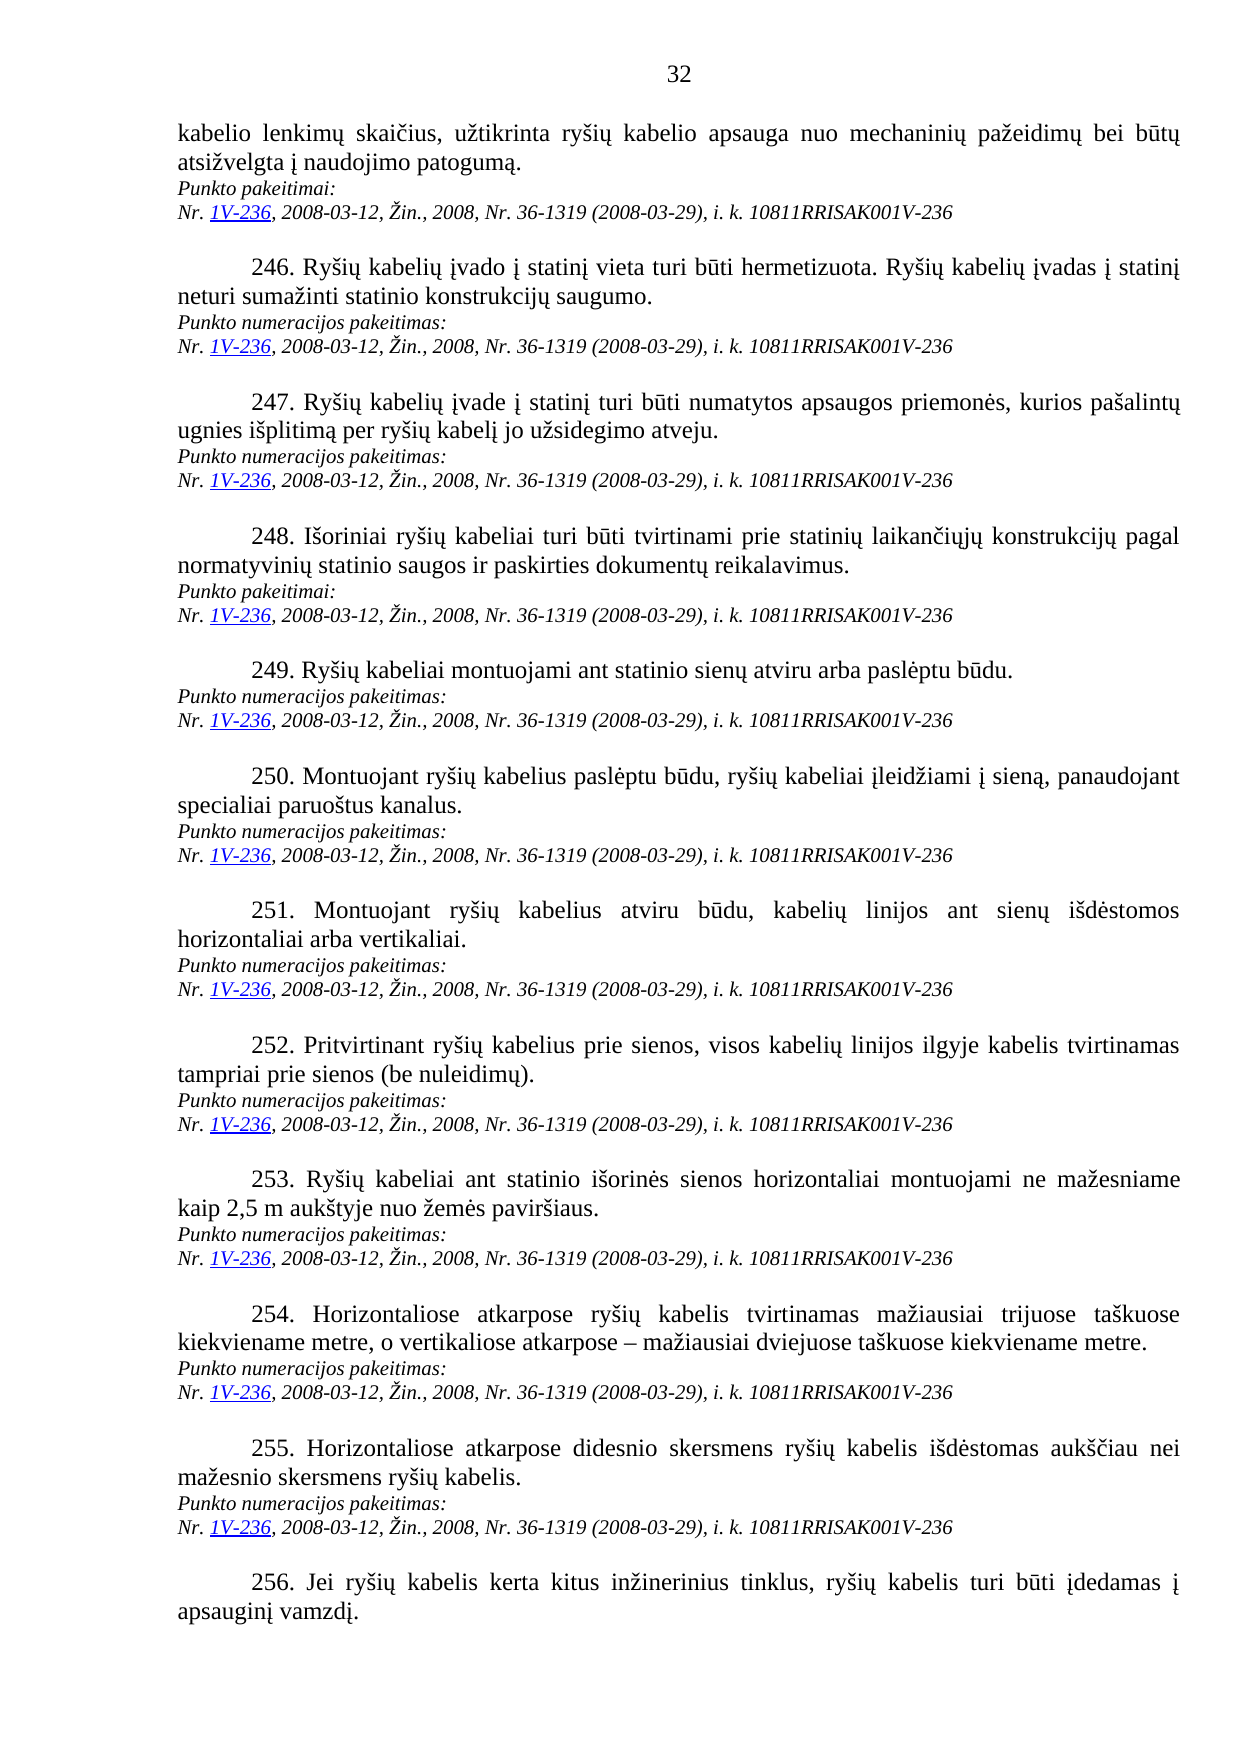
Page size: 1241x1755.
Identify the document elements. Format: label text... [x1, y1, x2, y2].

text 255. Horizontaliose atkarpose didesnio skersmens ryšių kabelis išdėstomas aukščiau nei mažesnio skersmens ryšių kabelis. [177, 1433, 1181, 1491]
text Nr. 1V-236, 2008-03-12, Žin., 2008, Nr. 36-1319 (2008-03-29), i. k. 10811RRISAK001V-236 [177, 1112, 1181, 1136]
text Punkto pakeitimai: [177, 176, 1181, 200]
text 256. Jei ryšių kabelis kerta kitus inžinerinius tinklus, ryšių kabelis turi būti įdedamas į apsauginį vamzdį. [177, 1567, 1181, 1625]
text Nr. 1V-236, 2008-03-12, Žin., 2008, Nr. 36-1319 (2008-03-29), i. k. 10811RRISAK001V-236 [177, 334, 1181, 358]
text 249. Ryšių kabeliai montuojami ant statinio sienų atviru arba paslėptu būdu. [177, 656, 1181, 684]
text 252. Pritvirtinant ryšių kabelius prie sienos, visos kabelių linijos ilgyje kabelis tvirtinamas tampriai prie sienos (be nuleidimų). [177, 1030, 1181, 1087]
text Nr. 1V-236, 2008-03-12, Žin., 2008, Nr. 36-1319 (2008-03-29), i. k. 10811RRISAK001V-236 [177, 603, 1181, 627]
text 251. Montuojant ryšių kabelius atviru būdu, kabelių linijos ant sienų išdėstomos horizontaliai arba vertikaliai. [177, 896, 1181, 953]
text Punkto numeracijos pakeitimas: [177, 1491, 1181, 1515]
text Punkto numeracijos pakeitimas: [177, 684, 1181, 708]
text 246. Ryšių kabelių įvado į statinį vieta turi būti hermetizuota. Ryšių kabelių įvadas į statinį neturi sumažinti statinio konstrukcijų saugumo. [177, 252, 1181, 310]
text Punkto numeracijos pakeitimas: [177, 310, 1181, 334]
text Punkto numeracijos pakeitimas: [177, 444, 1181, 468]
text 248. Išoriniai ryšių kabeliai turi būti tvirtinami prie statinių laikančiųjų konstrukcijų pagal normatyvinių statinio saugos ir paskirties dokumentų reikalavimus. [177, 521, 1181, 579]
text 254. Horizontaliose atkarpose ryšių kabelis tvirtinamas mažiausiai trijuose taškuose kiekviename metre, o vertikaliose atkarpose – mažiausiai dviejuose taškuose kiekviename metre. [177, 1299, 1181, 1356]
text kabelio lenkimų skaičius, užtikrinta ryšių kabelio apsauga nuo mechaninių pažeidimų bei būtų atsižvelgta į naudojimo patogumą. [177, 118, 1181, 176]
text Nr. 1V-236, 2008-03-12, Žin., 2008, Nr. 36-1319 (2008-03-29), i. k. 10811RRISAK001V-236 [177, 1380, 1181, 1404]
text Nr. 1V-236, 2008-03-12, Žin., 2008, Nr. 36-1319 (2008-03-29), i. k. 10811RRISAK001V-236 [177, 977, 1181, 1001]
text 247. Ryšių kabelių įvade į statinį turi būti numatytos apsaugos priemonės, kurios pašalintų ugnies išplitimą per ryšių kabelį jo užsidegimo atveju. [177, 387, 1181, 444]
text 250. Montuojant ryšių kabelius paslėptu būdu, ryšių kabeliai įleidžiami į sieną, panaudojant specialiai paruoštus kanalus. [177, 761, 1181, 819]
text Nr. 1V-236, 2008-03-12, Žin., 2008, Nr. 36-1319 (2008-03-29), i. k. 10811RRISAK001V-236 [177, 200, 1181, 224]
text Punkto numeracijos pakeitimas: [177, 819, 1181, 843]
text Nr. 1V-236, 2008-03-12, Žin., 2008, Nr. 36-1319 (2008-03-29), i. k. 10811RRISAK001V-236 [177, 468, 1181, 492]
text Punkto pakeitimai: [177, 579, 1181, 603]
text Nr. 1V-236, 2008-03-12, Žin., 2008, Nr. 36-1319 (2008-03-29), i. k. 10811RRISAK001V-236 [177, 843, 1181, 867]
text Punkto numeracijos pakeitimas: [177, 953, 1181, 977]
text Nr. 1V-236, 2008-03-12, Žin., 2008, Nr. 36-1319 (2008-03-29), i. k. 10811RRISAK001V-236 [177, 1515, 1181, 1539]
text Nr. 1V-236, 2008-03-12, Žin., 2008, Nr. 36-1319 (2008-03-29), i. k. 10811RRISAK001V-236 [177, 708, 1181, 732]
text Nr. 1V-236, 2008-03-12, Žin., 2008, Nr. 36-1319 (2008-03-29), i. k. 10811RRISAK001V-236 [177, 1246, 1181, 1270]
text Punkto numeracijos pakeitimas: [177, 1222, 1181, 1246]
text Punkto numeracijos pakeitimas: [177, 1356, 1181, 1380]
text 253. Ryšių kabeliai ant statinio išorinės sienos horizontaliai montuojami ne mažesniame kaip 2,5 m aukštyje nuo žemės paviršiaus. [177, 1164, 1181, 1222]
text Punkto numeracijos pakeitimas: [177, 1087, 1181, 1112]
